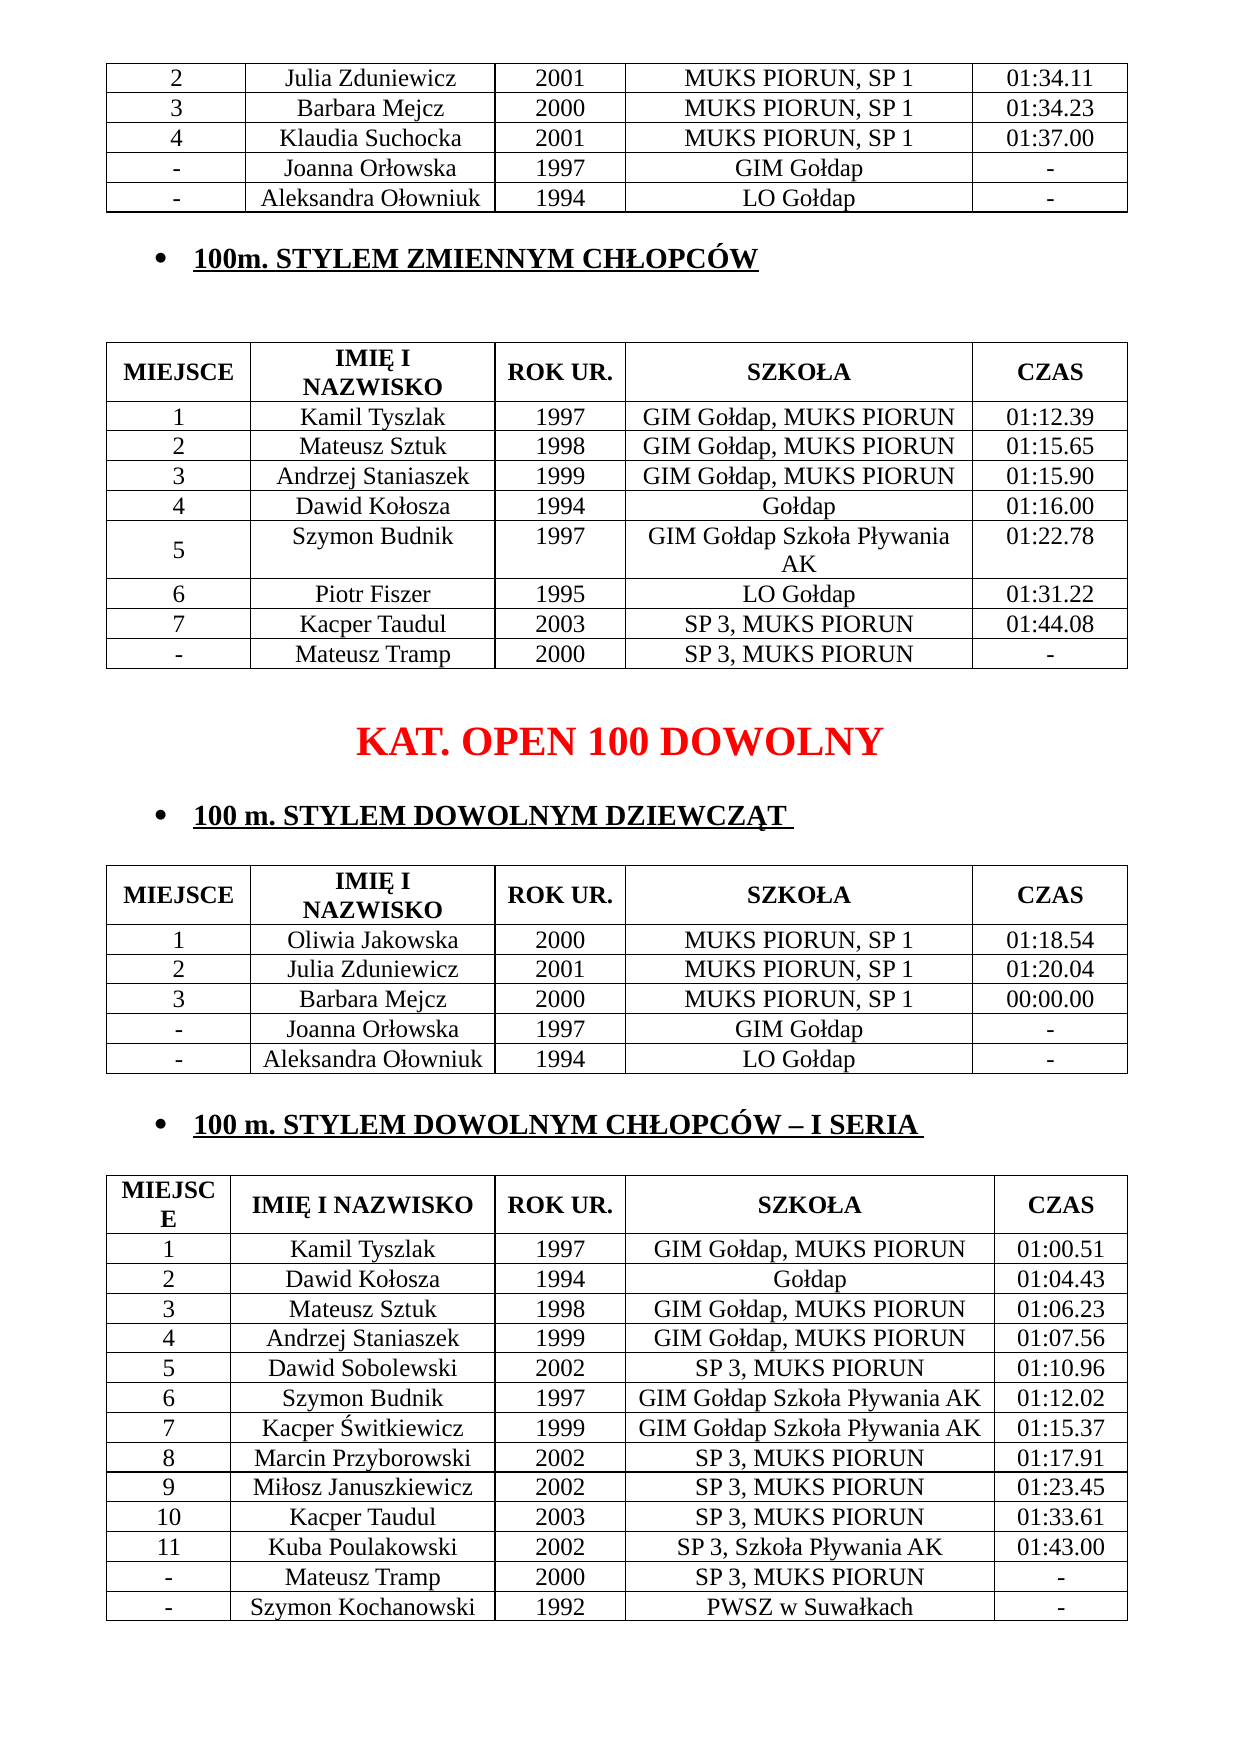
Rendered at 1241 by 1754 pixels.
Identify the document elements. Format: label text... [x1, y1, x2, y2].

table_cell - [107, 1014, 250, 1043]
table_cell MUKS PIORUN, SP 1 [626, 93, 972, 122]
table_cell 4 [107, 123, 245, 152]
table_cell 2002 [496, 1353, 625, 1382]
table_cell 01:37,00 [1116, 123, 1127, 152]
table_cell 2001 [496, 64, 625, 92]
table_cell SP 3, MUKS PIORUN [626, 1353, 994, 1382]
table_cell - [107, 183, 245, 211]
table_cell 01:15,90 [973, 461, 984, 490]
table_header MIEJSCE [107, 866, 250, 924]
table_header CZAS [973, 343, 1127, 401]
table_cell Julia Zduniewicz [246, 64, 494, 92]
table_cell 00:00,00 [1116, 984, 1127, 1013]
table_cell 01:00,51 [995, 1234, 1127, 1263]
table_cell 01:16,00 [973, 491, 984, 520]
table_cell 01:43,00 [995, 1532, 1127, 1561]
table_cell LO Gołdap [626, 183, 637, 211]
table_cell Piotr Fiszer [251, 579, 262, 608]
table_cell Kuba Poulakowski [231, 1532, 494, 1561]
table_cell 9 [107, 1473, 230, 1501]
table_cell - [973, 1014, 1127, 1043]
table_cell 2 [107, 1264, 230, 1293]
table_cell SP 3, Szkoła Pływania AK [626, 1532, 994, 1561]
table_cell 1994 [496, 1044, 506, 1073]
table_cell Kamil Tyszlak [484, 402, 494, 430]
table_cell 2000 [496, 984, 625, 1013]
table_cell 1997 [614, 1383, 625, 1412]
table_cell Gołdap [626, 1264, 637, 1293]
table_cell 1 [107, 402, 250, 430]
table_cell Piotr Fiszer [484, 579, 494, 608]
table_cell 2002 [496, 1473, 625, 1501]
list 100 m. STYLEM DOWOLNYM CHŁOPCÓW – I SERIA [156, 1107, 1122, 1141]
table_cell 2000 [496, 639, 625, 668]
table_cell MUKS PIORUN, SP 1 [626, 955, 972, 983]
table_cell 01:16,00 [1116, 491, 1127, 520]
table_cell 01:18,54 [973, 925, 1127, 953]
table_cell 01:23,45 [995, 1473, 1127, 1501]
table_cell 2002 [496, 1532, 625, 1561]
table_cell 1997 [614, 402, 625, 430]
table_cell - [107, 1044, 250, 1073]
text KAT. OPEN 100 DOWOLNY [118, 717, 1122, 764]
table_cell 1995 [614, 579, 625, 608]
list 100m. STYLEM ZMIENNYM CHŁOPCÓW [156, 241, 1122, 275]
table_cell 3 [107, 93, 245, 122]
table_cell 2001 [496, 123, 625, 152]
table_cell 01:44,08 [973, 609, 1127, 638]
table_cell 01:07,56 [995, 1324, 1006, 1352]
table_cell 1994 [496, 1264, 506, 1293]
table_cell Szymon Kochanowski [231, 1592, 494, 1620]
table_cell GIM Gołdap [961, 153, 972, 182]
table_header ROK UR. [496, 866, 625, 924]
table_header ROK UR. [496, 343, 625, 401]
table_cell Mateusz Sztuk [251, 431, 262, 460]
table_cell Joanna Orłowska [251, 1014, 262, 1043]
table_cell 2 [107, 431, 250, 460]
table_cell Kacper Taudul [231, 1502, 494, 1531]
table_cell 5 [107, 1353, 230, 1382]
table_cell MUKS PIORUN, SP 1 [626, 123, 972, 152]
table_cell GIM Gołdap Szkoła Pływania AK [626, 521, 637, 578]
table_cell Kamil Tyszlak [251, 402, 262, 430]
table_cell Dawid Kołosza [231, 1264, 241, 1293]
table_cell LO Gołdap [626, 1044, 637, 1073]
table_cell 1999 [496, 1324, 506, 1352]
table_cell 6 [107, 579, 250, 608]
table_cell 1998 [614, 431, 625, 460]
table_cell 1998 [496, 1294, 506, 1322]
table_cell 2000 [496, 1562, 625, 1591]
table_cell Mateusz Sztuk [231, 1294, 241, 1322]
table_cell - [973, 1044, 1127, 1073]
table_cell Barbara Mejcz [246, 93, 494, 122]
table_cell 01:06,23 [1116, 1294, 1127, 1322]
table_cell 01:33,61 [995, 1502, 1127, 1531]
table_cell 1999 [496, 461, 506, 490]
table_cell 1998 [496, 431, 506, 460]
table_cell GIM Gołdap [626, 153, 637, 182]
table_cell 1994 [496, 491, 506, 520]
table_cell 1997 [496, 1383, 506, 1412]
table_cell - [107, 1592, 230, 1620]
table_cell 2002 [496, 1443, 625, 1471]
table_cell 4 [107, 1324, 230, 1352]
table_cell - [973, 639, 1127, 668]
table_cell 1 [107, 925, 250, 953]
table_cell 1992 [496, 1592, 625, 1620]
table_cell 1997 [614, 1234, 625, 1263]
table_cell 01:12,39 [973, 402, 1127, 430]
table_cell Szymon Budnik [231, 1383, 241, 1412]
table_cell 01:15,90 [1116, 461, 1127, 490]
table_cell LO Gołdap [626, 579, 637, 608]
table_cell 01:22,78 [973, 521, 1127, 578]
table_cell 01:04,43 [995, 1264, 1127, 1293]
table_cell 6 [107, 1383, 230, 1412]
table_cell 01:15,37 [995, 1413, 1127, 1442]
table_header IMIĘ I NAZWISKO [251, 866, 494, 924]
table_cell 1998 [614, 1294, 625, 1322]
table_cell MUKS PIORUN, SP 1 [626, 64, 972, 92]
table_cell Barbara Mejcz [251, 984, 494, 1013]
table_cell - [973, 183, 1127, 211]
table_cell 3 [107, 461, 250, 490]
table_cell 1999 [614, 461, 625, 490]
table_cell - [107, 639, 250, 668]
table_cell 11 [107, 1532, 230, 1561]
list 100 m. STYLEM DOWOLNYM DZIEWCZĄT [156, 798, 1122, 832]
table_header ROK UR. [496, 1176, 625, 1233]
table_cell Szymon Budnik [251, 521, 494, 578]
table_cell GIM Gołdap [626, 1014, 637, 1043]
table_cell 01:20,04 [973, 955, 1127, 983]
table_header IMIĘ I NAZWISKO [231, 1176, 494, 1233]
table_cell MUKS PIORUN, SP 1 [626, 984, 972, 1013]
table_cell 1994 [614, 1044, 625, 1073]
table_cell 1997 [614, 1014, 625, 1043]
table_header SZKOŁA [626, 1176, 994, 1233]
table_cell - [973, 153, 1127, 182]
table_cell GIM Gołdap [961, 1014, 972, 1043]
table_cell Kamil Tyszlak [484, 1234, 494, 1263]
table_cell 1999 [496, 1413, 506, 1442]
table_cell Szymon Budnik [484, 1383, 494, 1412]
table_cell GIM Gołdap Szkoła Pływania AK [961, 521, 972, 578]
table_cell PWSZ w Suwałkach [626, 1592, 994, 1620]
table_header SZKOŁA [626, 866, 972, 924]
table_cell 2001 [496, 955, 625, 983]
table_cell Dawid Kołosza [484, 491, 494, 520]
table_cell 1997 [496, 521, 625, 578]
table_cell 4 [107, 491, 250, 520]
table_cell 2003 [496, 609, 506, 638]
table_cell SP 3, MUKS PIORUN [626, 1443, 994, 1471]
table_cell 1997 [614, 153, 625, 182]
table_cell 01:31,22 [973, 579, 1127, 608]
table_cell 1 [107, 1234, 230, 1263]
table_cell 01:34,11 [973, 64, 1127, 92]
table_cell 01:34,23 [1116, 93, 1127, 122]
table_cell Kamil Tyszlak [231, 1234, 241, 1263]
table_header SZKOŁA [626, 343, 972, 401]
table_cell Gołdap [961, 491, 972, 520]
table_cell 2000 [496, 93, 625, 122]
table_cell 10 [107, 1502, 230, 1531]
table_cell 1994 [496, 183, 506, 211]
table_cell Klaudia Suchocka [246, 123, 494, 152]
table_cell 2003 [614, 609, 625, 638]
table_cell Gołdap [626, 491, 637, 520]
table_cell 2 [107, 955, 250, 983]
table_cell 7 [107, 609, 250, 638]
table_cell Mateusz Tramp [251, 639, 494, 668]
table_cell SP 3, MUKS PIORUN [626, 639, 972, 668]
table_cell 8 [107, 1443, 230, 1471]
table_cell 1994 [614, 491, 625, 520]
table_cell Marcin Przyborowski [231, 1443, 494, 1471]
table_cell - [107, 1562, 230, 1591]
table_header CZAS [973, 866, 1127, 924]
table_header MIEJSCE [107, 343, 250, 401]
table_cell Mateusz Tramp [231, 1562, 494, 1591]
table_cell MUKS PIORUN, SP 1 [626, 925, 972, 953]
table_cell 1994 [614, 1264, 625, 1293]
table_cell LO Gołdap [961, 1044, 972, 1073]
table_cell LO Gołdap [961, 183, 972, 211]
table_cell 01:37,00 [973, 123, 984, 152]
table_cell 01:12,02 [995, 1383, 1127, 1412]
table_cell SP 3, MUKS PIORUN [626, 1473, 994, 1501]
table_cell 1997 [496, 1014, 506, 1043]
table_cell Kacper Taudul [251, 609, 262, 638]
table_cell 01:07,56 [1116, 1324, 1127, 1352]
table_cell 3 [107, 1294, 230, 1322]
table_cell Kacper Taudul [484, 609, 494, 638]
table_cell 1994 [614, 183, 625, 211]
table_cell 01:15,65 [973, 431, 1127, 460]
table_header MIEJSCE [107, 1176, 230, 1233]
table_cell Mateusz Sztuk [484, 1294, 494, 1322]
table_cell - [107, 153, 245, 182]
table_cell 1999 [614, 1324, 625, 1352]
table_cell 1999 [614, 1413, 625, 1442]
table_cell 2003 [496, 1502, 625, 1531]
table_cell 7 [107, 1413, 230, 1442]
table_cell 01:34,23 [973, 93, 984, 122]
table_cell 01:10,96 [995, 1353, 1127, 1382]
table_header IMIĘ I NAZWISKO [251, 343, 494, 401]
table_cell LO Gołdap [961, 579, 972, 608]
table_cell - [995, 1562, 1127, 1591]
table_header CZAS [995, 1176, 1127, 1233]
table_cell 1997 [496, 1234, 506, 1263]
table_cell Joanna Orłowska [246, 153, 257, 182]
table_cell Oliwia Jakowska [251, 925, 494, 953]
table_cell 2 [107, 64, 245, 92]
table_cell 3 [107, 984, 250, 1013]
table_cell Miłosz Januszkiewicz [231, 1473, 494, 1501]
table_cell Gołdap [983, 1264, 994, 1293]
table_cell Mateusz Sztuk [484, 431, 494, 460]
table_cell Julia Zduniewicz [251, 955, 494, 983]
table_cell SP 3, MUKS PIORUN [626, 1562, 994, 1591]
table_cell 2000 [496, 925, 625, 953]
table_cell Dawid Sobolewski [231, 1353, 494, 1382]
table_cell 1995 [496, 579, 506, 608]
table_cell 5 [107, 521, 250, 578]
table_cell Dawid Kołosza [251, 491, 262, 520]
table_cell 1997 [496, 402, 506, 430]
table_cell 00:00,00 [973, 984, 984, 1013]
table_cell 01:17,91 [995, 1443, 1127, 1471]
table_cell - [995, 1592, 1127, 1620]
table_cell SP 3, MUKS PIORUN [626, 1502, 994, 1531]
table_cell Dawid Kołosza [484, 1264, 494, 1293]
table_cell 1997 [496, 153, 506, 182]
table_cell 01:06,23 [995, 1294, 1006, 1322]
